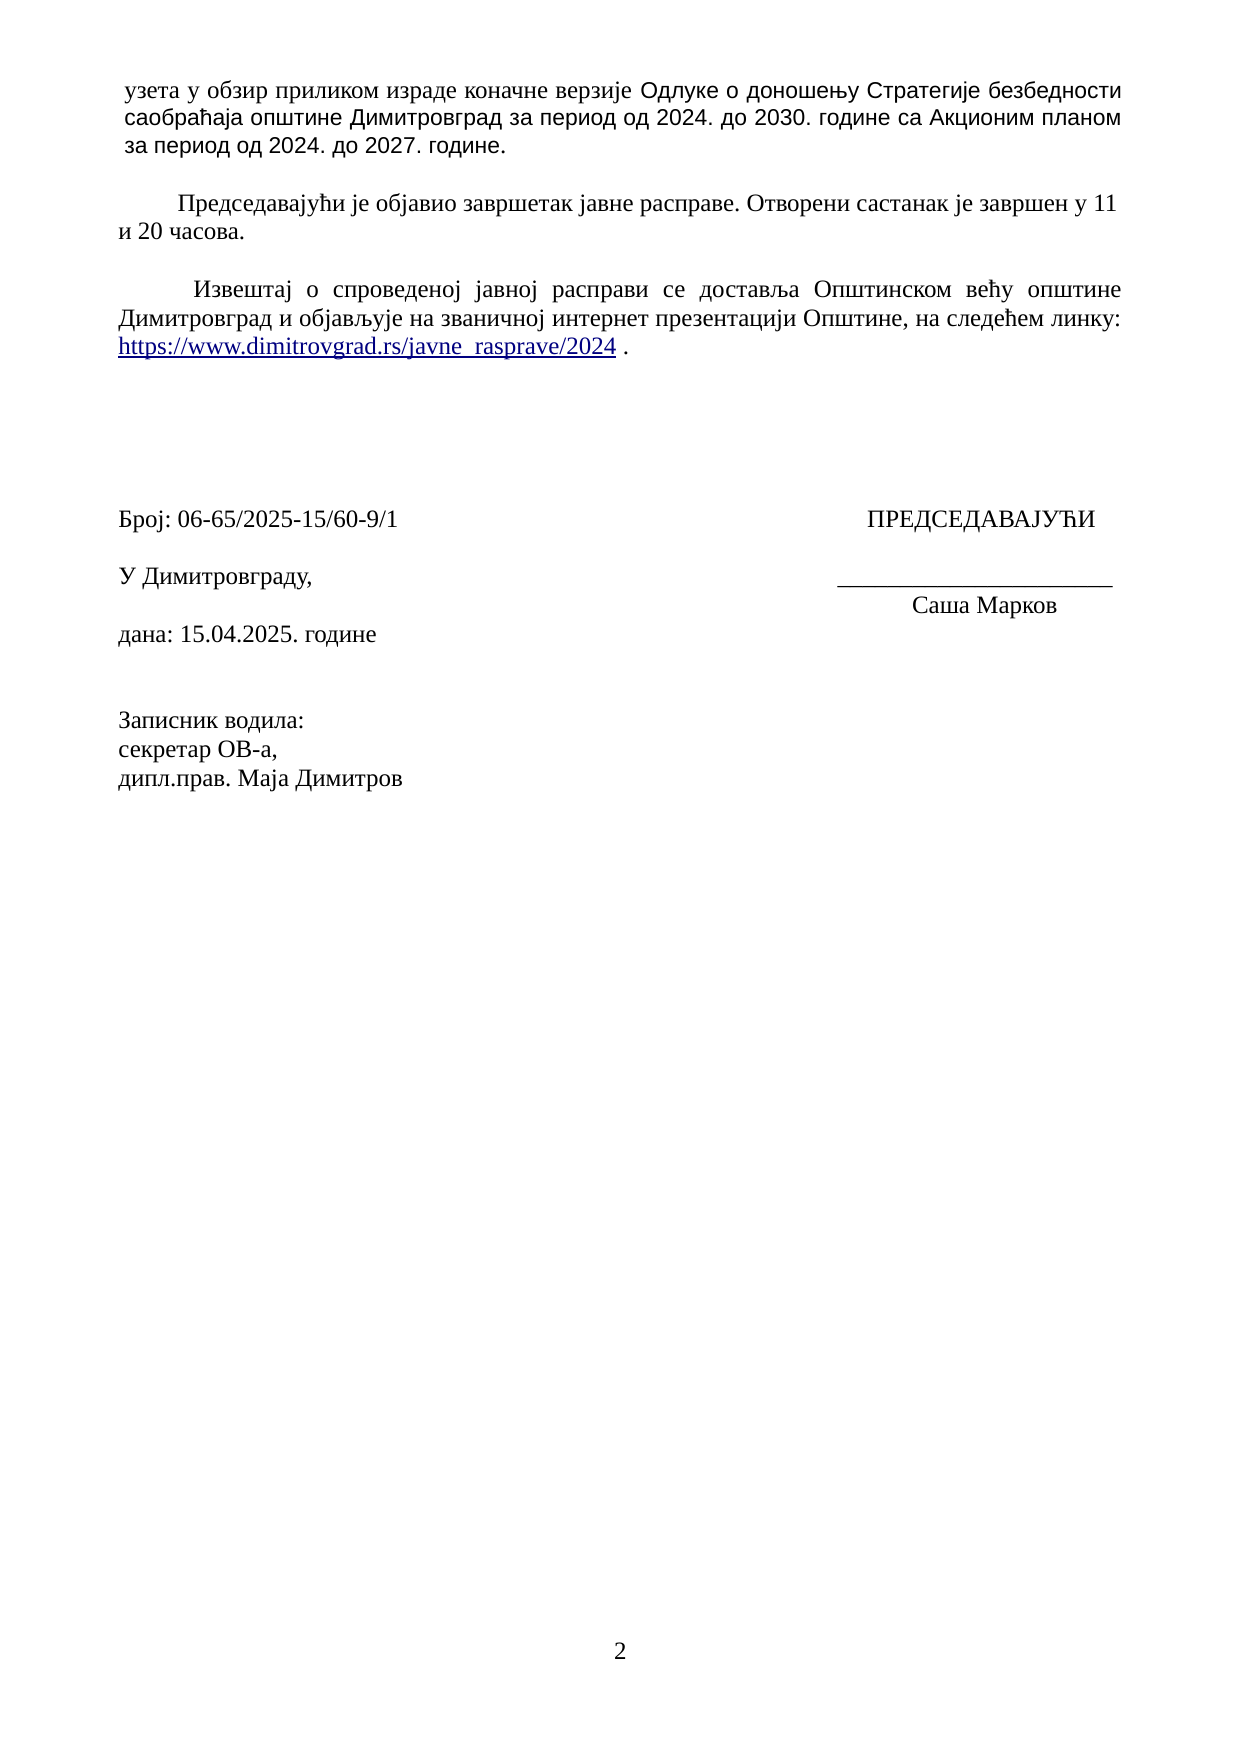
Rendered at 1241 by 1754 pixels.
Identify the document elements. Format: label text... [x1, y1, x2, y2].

text узета у обзир приликом израде коначне верзије Одлуке о доношењу Стратегије безбедности саобраћаја општине Димитровград за период од 2024. до 2030. године са Акционим планом за период од 2024. до 2027. године. [124, 75, 1122, 159]
text секретар ОВ-а, [118, 734, 1122, 763]
text Број: 06-65/2025-15/60-9/1 ПРЕДСЕДАВАЈУЋИ [118, 504, 1122, 533]
text дана: 15.04.2025. године [118, 619, 1122, 648]
text Саша Марков [118, 590, 1122, 619]
text Записник водила: [118, 705, 1122, 734]
text дипл.прав. Маја Димитров [118, 763, 1122, 791]
text Председавајући је објавио завршетак јавне расправе. Отворени састанак је завршен у 11 и 20 часова. [118, 188, 1122, 245]
text Извештај о спроведеној јавној расправи се доставља Општинском већу општине Димитровград и објављује на званичној интернет презентацији Општине, на следећем линку: https://www.dimitrovgrad.rs/javne_rasprave/2024 . [118, 274, 1122, 360]
text У Димитровграду, ______________________ [118, 561, 1122, 590]
